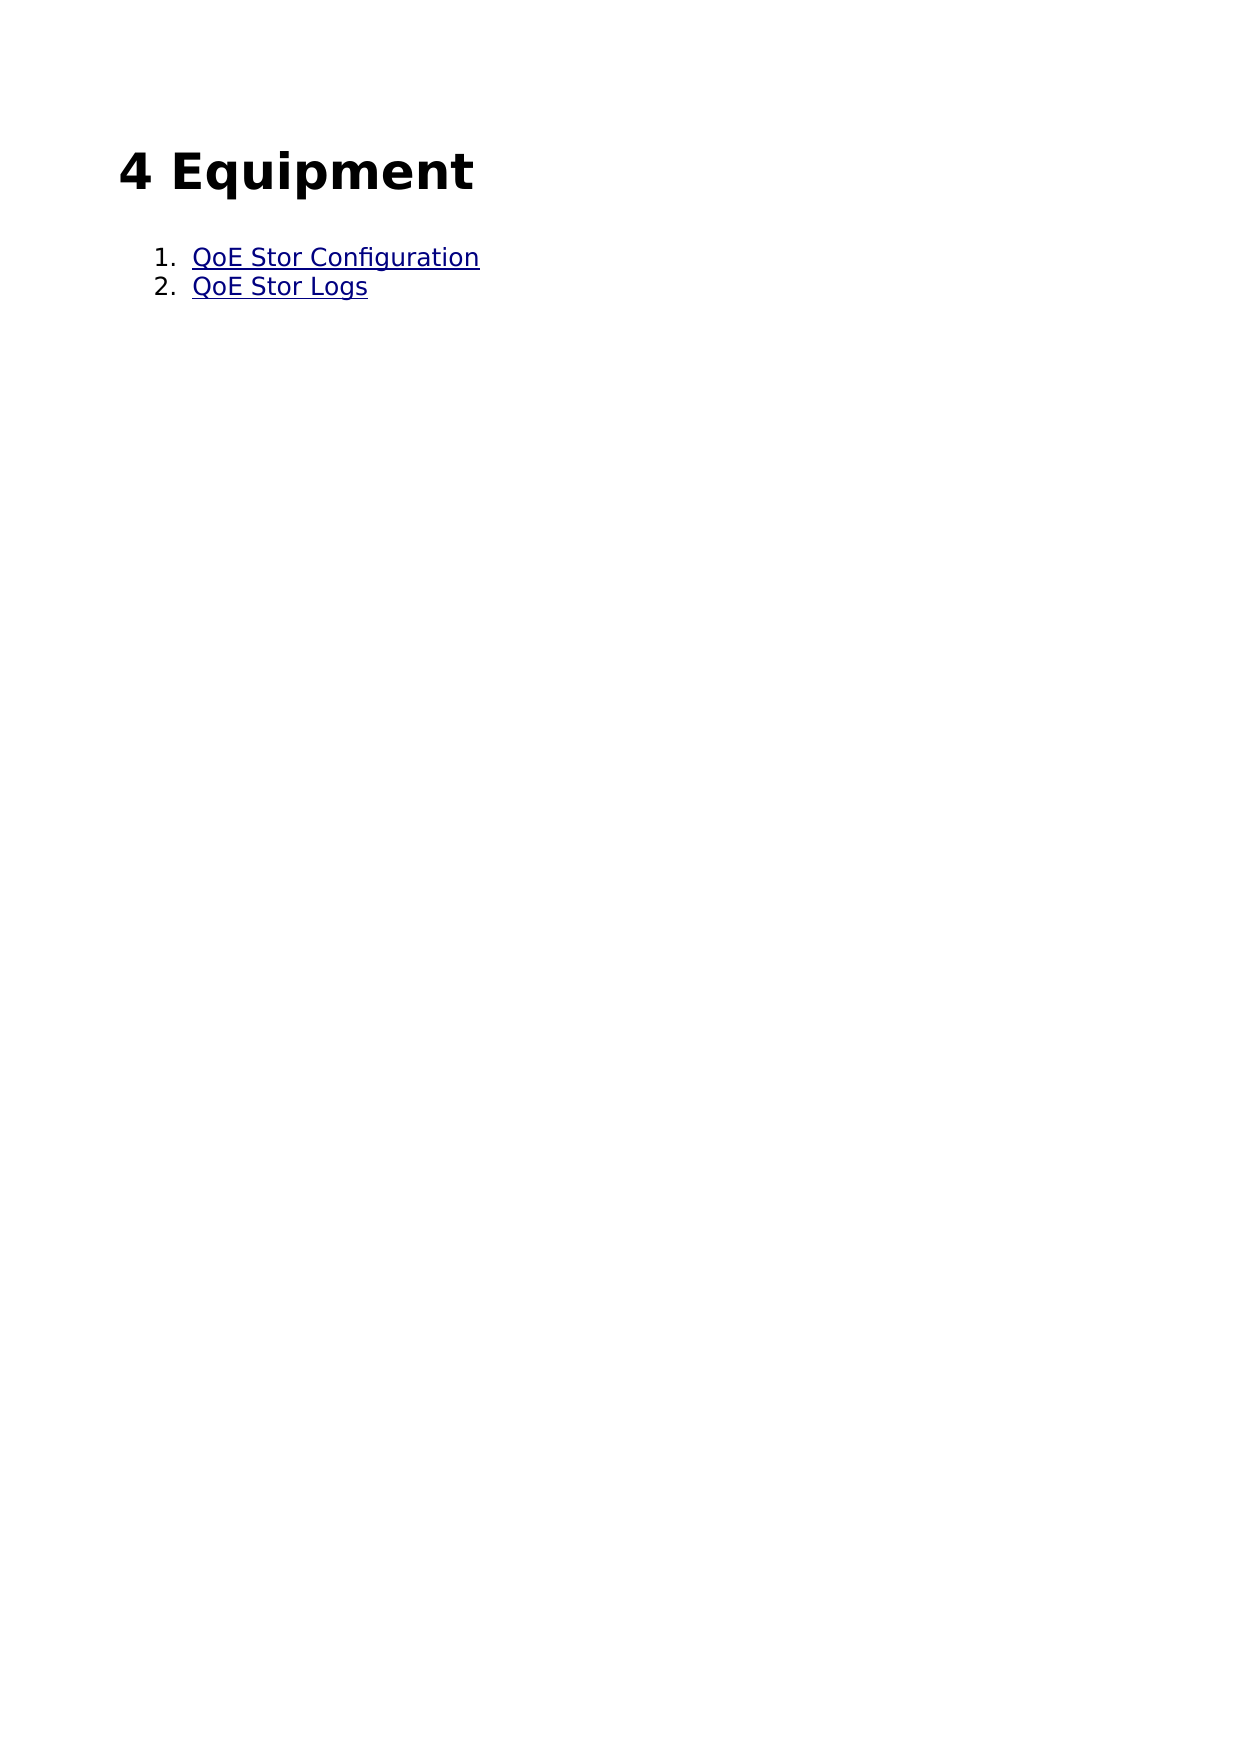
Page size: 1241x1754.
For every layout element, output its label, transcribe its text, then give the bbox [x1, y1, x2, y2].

list QoE Stor Configuration [177, 243, 1122, 272]
subtitle 4 Equipment [118, 143, 1122, 201]
list QoE Stor Logs [177, 272, 1122, 302]
